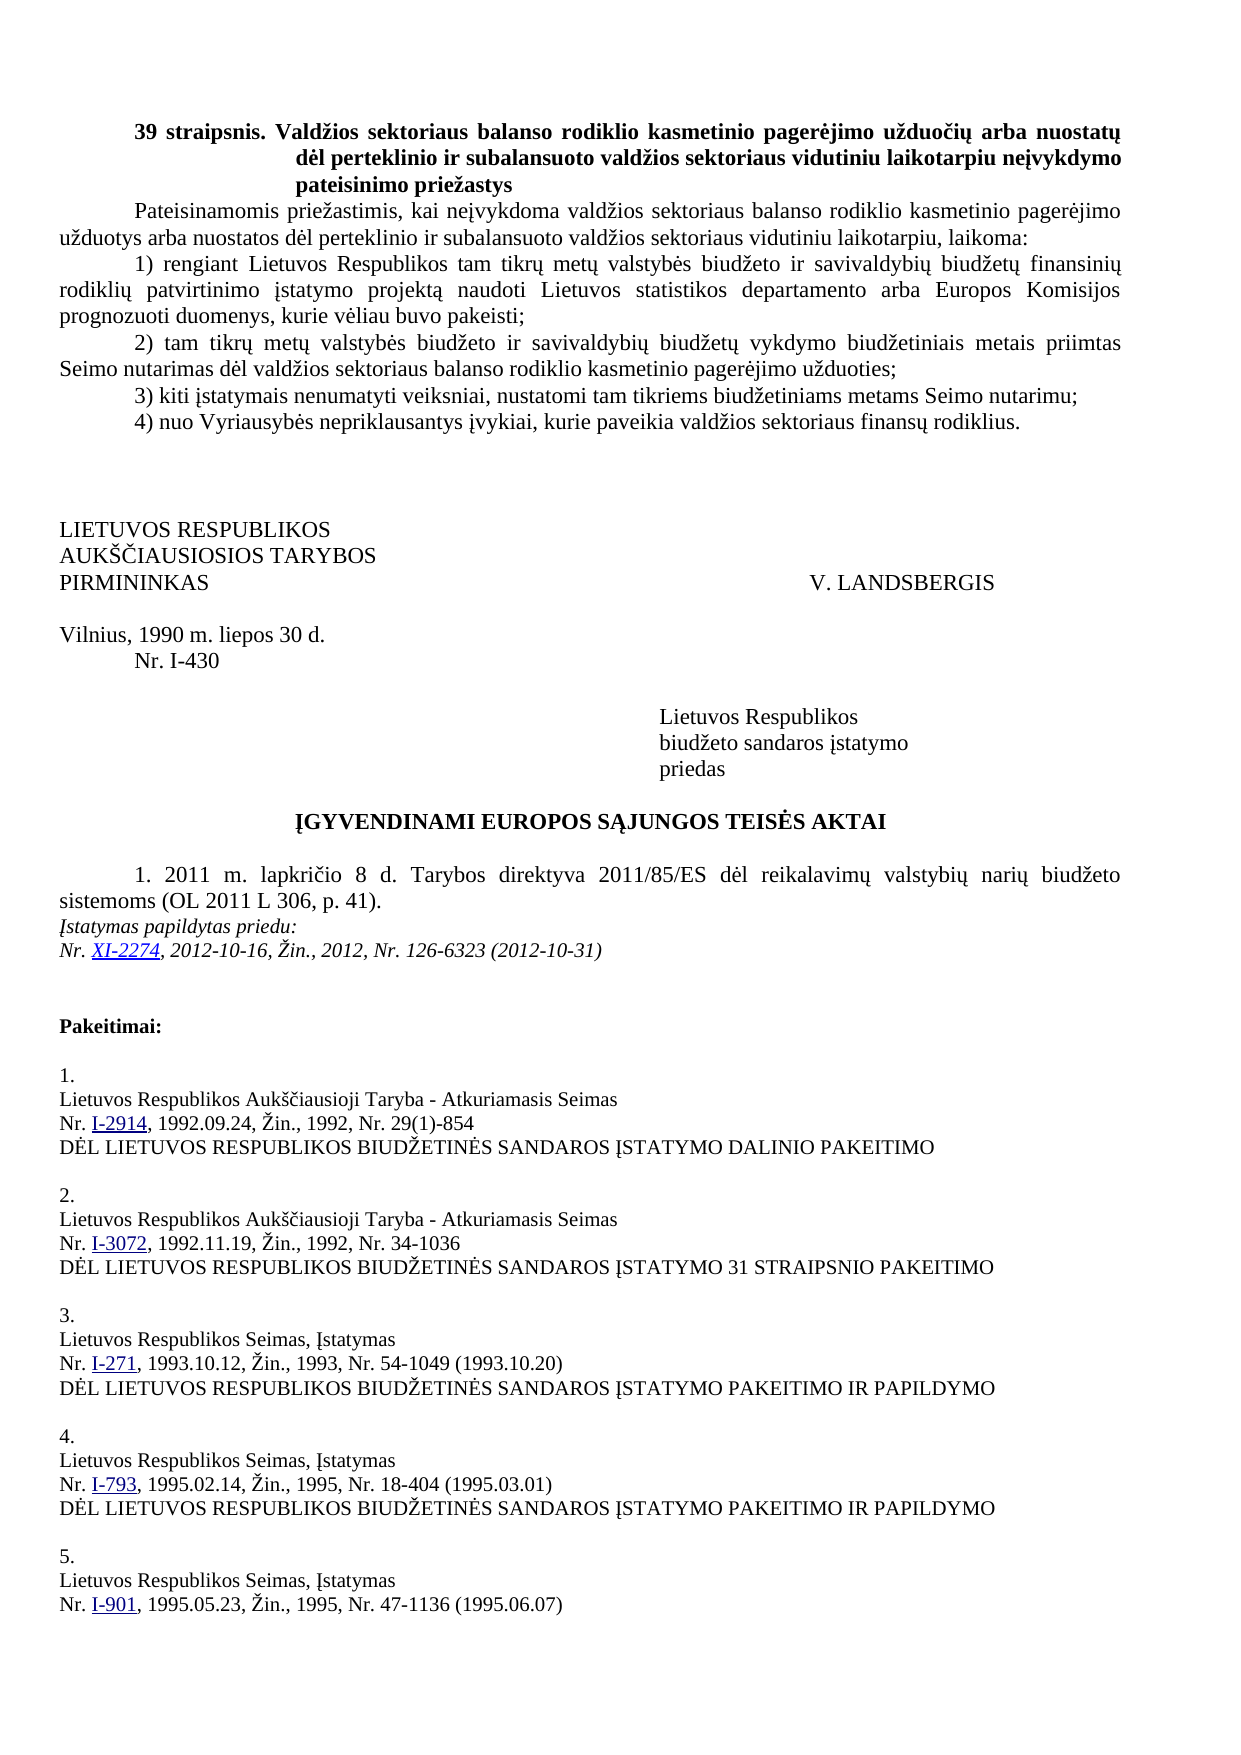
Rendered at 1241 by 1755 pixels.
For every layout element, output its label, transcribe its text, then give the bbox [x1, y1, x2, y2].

text Nr. I-271, 1993.10.12, Žin., 1993, Nr. 54-1049 (1993.10.20) [59, 1351, 1122, 1375]
text Lietuvos Respublikos Seimas, Įstatymas [59, 1448, 1122, 1472]
text 1. [59, 1063, 1122, 1087]
text Lietuvos Respublikos Seimas, Įstatymas [59, 1568, 1122, 1592]
text 3) kiti įstatymais nenumatyti veiksniai, nustatomi tam tikriems biudžetiniams metams Seimo nutarimu; [59, 382, 1122, 408]
text Lietuvos Respublikos Aukščiausioji Taryba - Atkuriamasis Seimas [59, 1207, 1122, 1231]
text 1. 2011 m. lapkričio 8 d. Tarybos direktyva 2011/85/ES dėl reikalavimų valstybių narių biudžeto sistemoms (OL 2011 L 306, p. 41). [59, 861, 1122, 913]
text 1) rengiant Lietuvos Respublikos tam tikrų metų valstybės biudžeto ir savivaldybių biudžetų finansinių rodiklių patvirtinimo įstatymo projektą naudoti Lietuvos statistikos departamento arba Europos Komisijos prognozuoti duomenys, kurie vėliau buvo pakeisti; [59, 250, 1122, 329]
text Nr. I-793, 1995.02.14, Žin., 1995, Nr. 18-404 (1995.03.01) [59, 1472, 1122, 1496]
text 2. [59, 1183, 1122, 1207]
text Įstatymas papildytas priedu: [59, 913, 1122, 938]
text Pakeitimai: [59, 1014, 1122, 1038]
text DĖL LIETUVOS RESPUBLIKOS BIUDŽETINĖS SANDAROS ĮSTATYMO PAKEITIMO IR PAPILDYMO [59, 1375, 1122, 1399]
text 39 straipsnis. Valdžios sektoriaus balanso rodiklio kasmetinio pagerėjimo užduočių arba nuostatų dėl perteklinio ir subalansuoto valdžios sektoriaus vidutiniu laikotarpiu neįvykdymo pateisinimo priežastys [134, 118, 1122, 197]
text Nr. I-2914, 1992.09.24, Žin., 1992, Nr. 29(1)-854 [59, 1111, 1122, 1135]
text 3. [59, 1303, 1122, 1327]
text Pateisinamomis priežastimis, kai neįvykdoma valdžios sektoriaus balanso rodiklio kasmetinio pagerėjimo užduotys arba nuostatos dėl perteklinio ir subalansuoto valdžios sektoriaus vidutiniu laikotarpiu, laikoma: [59, 197, 1122, 250]
text priedas [59, 755, 1122, 782]
text 5. [59, 1544, 1122, 1568]
text Vilnius, 1990 m. liepos 30 d. [59, 621, 1122, 648]
text DĖL LIETUVOS RESPUBLIKOS BIUDŽETINĖS SANDAROS ĮSTATYMO PAKEITIMO IR PAPILDYMO [59, 1496, 1122, 1520]
text Lietuvos Respublikos Seimas, Įstatymas [59, 1327, 1122, 1351]
text ĮGYVENDINAMI EUROPOS SĄJUNGOS TEISĖS AKTAI [59, 808, 1122, 834]
text 2) tam tikrų metų valstybės biudžeto ir savivaldybių biudžetų vykdymo biudžetiniais metais priimtas Seimo nutarimas dėl valdžios sektoriaus balanso rodiklio kasmetinio pagerėjimo užduoties; [59, 329, 1122, 382]
text Lietuvos Respublikos Aukščiausioji Taryba - Atkuriamasis Seimas [59, 1087, 1122, 1111]
text PIRMININKAS V. LANDSBERGIS [59, 568, 1122, 595]
text Nr. XI-2274, 2012-10-16, Žin., 2012, Nr. 126-6323 (2012-10-31) [59, 938, 1122, 962]
text Nr. I-3072, 1992.11.19, Žin., 1992, Nr. 34-1036 [59, 1231, 1122, 1255]
text 4) nuo Vyriausybės nepriklausantys įvykiai, kurie paveikia valdžios sektoriaus finansų rodiklius. [59, 408, 1122, 434]
text DĖL LIETUVOS RESPUBLIKOS BIUDŽETINĖS SANDAROS ĮSTATYMO DALINIO PAKEITIMO [59, 1135, 1122, 1159]
text Lietuvos Respublikos [59, 703, 1122, 729]
text Nr. I-430 [59, 648, 1122, 674]
text biudžeto sandaros įstatymo [59, 729, 1122, 755]
text 4. [59, 1423, 1122, 1448]
text AUKŠČIAUSIOSIOS TARYBOS [59, 542, 1122, 568]
text DĖL LIETUVOS RESPUBLIKOS BIUDŽETINĖS SANDAROS ĮSTATYMO 31 STRAIPSNIO PAKEITIMO [59, 1255, 1122, 1279]
text Nr. I-901, 1995.05.23, Žin., 1995, Nr. 47-1136 (1995.06.07) [59, 1592, 1122, 1616]
text LIETUVOS RESPUBLIKOS [59, 516, 1122, 542]
